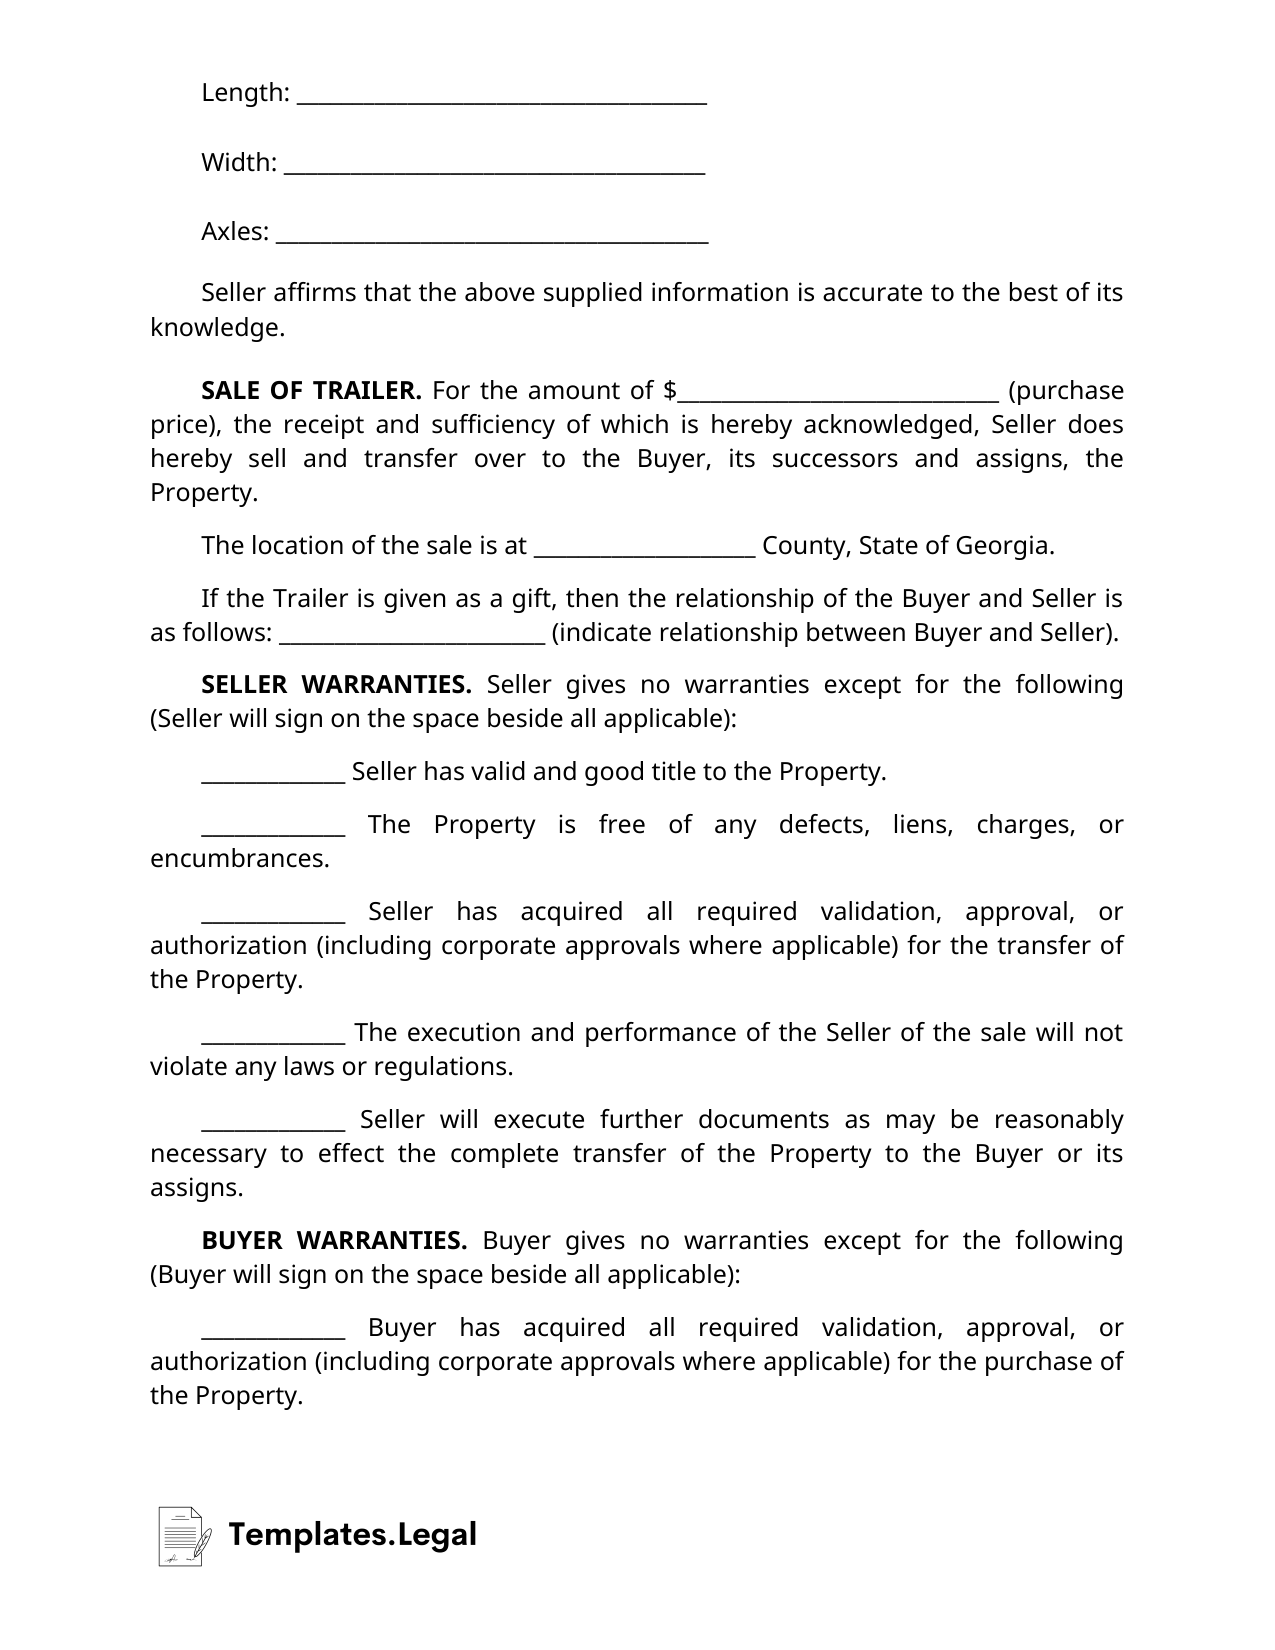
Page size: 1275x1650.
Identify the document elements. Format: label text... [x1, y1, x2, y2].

text _____________ The Property is free of any defects, liens, charges, or encumbrances. [150, 807, 1125, 875]
text _____________ The execution and performance of the Seller of the sale will not violate any laws or regulations. [150, 1014, 1125, 1083]
text _____________ Seller has valid and good title to the Property. [150, 754, 1125, 788]
text BUYER WARRANTIES. Buyer gives no warranties except for the following (Buyer will sign on the space beside all applicable): [150, 1222, 1125, 1291]
text SALE OF TRAILER. For the amount of $_____________________________ (purchase price), the receipt and sufficiency of which is hereby acknowledged, Seller does hereby sell and transfer over to the Buyer, its successors and assigns, the Property. [150, 372, 1125, 509]
text Seller affirms that the above supplied information is accurate to the best of its knowledge. [150, 275, 1125, 343]
text SELLER WARRANTIES. Seller gives no warranties except for the following (Seller will sign on the space beside all applicable): [150, 667, 1125, 735]
text If the Trailer is given as a gift, then the relationship of the Buyer and Seller is as follows: ________________________ (indicate relationship between Buyer and Seller). [150, 580, 1125, 648]
text The location of the sale is at ____________________ County, State of Georgia. [150, 527, 1125, 561]
text _____________ Buyer has acquired all required validation, approval, or authorization (including corporate approvals where applicable) for the purchase of the Property. [150, 1309, 1125, 1411]
text _____________ Seller will execute further documents as may be reasonably necessary to effect the complete transfer of the Property to the Buyer or its assigns. [150, 1101, 1125, 1204]
text Width: ______________________________________ [150, 144, 1125, 178]
text Axles: _______________________________________ [150, 214, 1125, 248]
text _____________ Seller has acquired all required validation, approval, or authorization (including corporate approvals where applicable) for the transfer of the Property. [150, 894, 1125, 996]
text Length: _____________________________________ [150, 75, 1125, 109]
